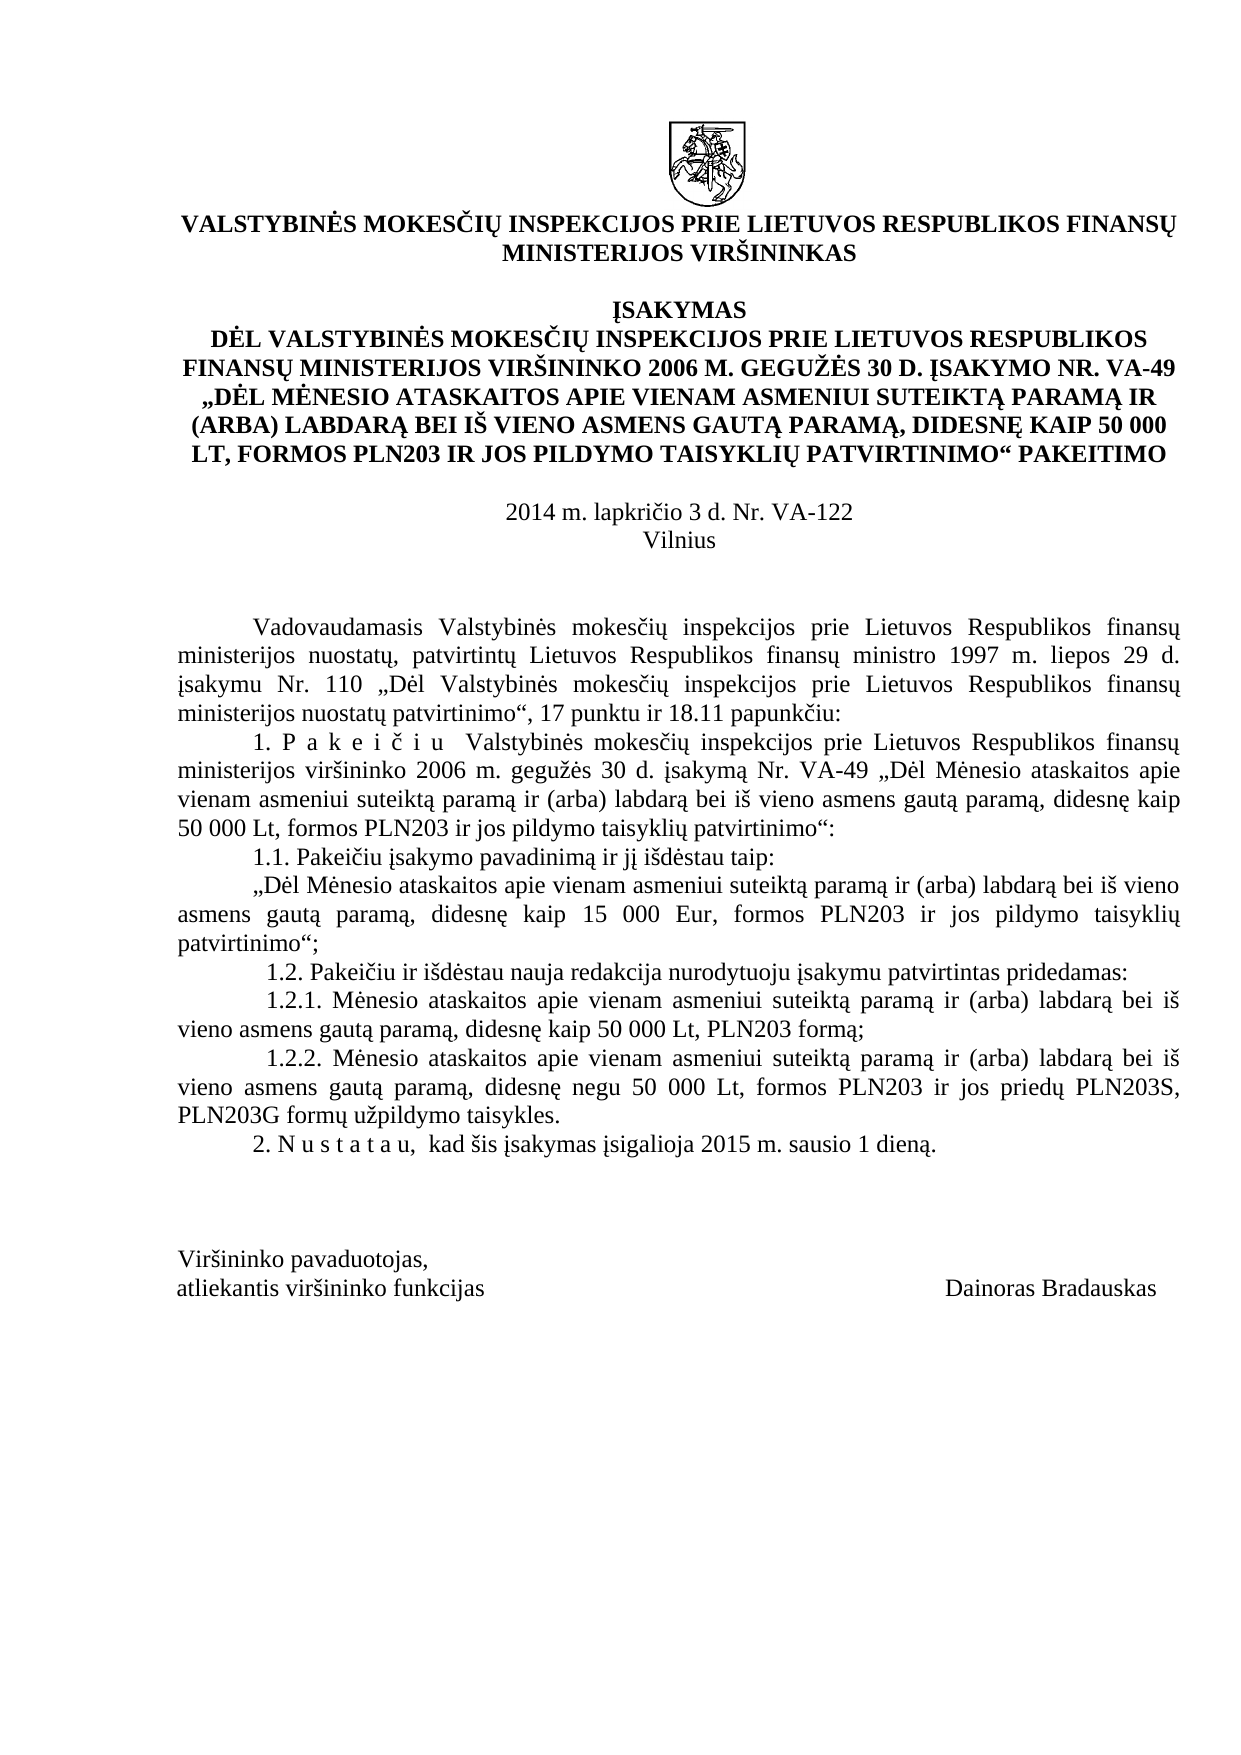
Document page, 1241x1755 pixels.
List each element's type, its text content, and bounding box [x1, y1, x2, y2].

text 1.2.2. Mėnesio ataskaitos apie vienam asmeniui suteiktą paramą ir (arba) labdarą bei iš vieno asmens gautą paramą, didesnę negu 50 000 Lt, formos PLN203 ir jos priedų PLN203S, PLN203G formų užpildymo taisykles. [177, 1043, 1181, 1129]
text 2014 m. lapkričio 3 d. Nr. VA-122 [177, 497, 1181, 526]
text atliekantis viršininko funkcijas Dainoras Bradauskas [176, 1273, 1181, 1302]
text Vilnius [177, 526, 1181, 554]
text VALSTYBINĖS MOKESČIŲ INSPEKCIJOS PRIE LIETUVOS RESPUBLIKOS FINANSŲ MINISTERIJOS VIRŠININKAS [177, 209, 1181, 267]
text Viršininko pavaduotojas, [177, 1244, 1181, 1273]
text DĖL VALSTYBINĖS MOKESČIŲ INSPEKCIJOS PRIE LIETUVOS RESPUBLIKOS FINANSŲ MINISTERIJOS VIRŠININKO 2006 M. GEGUŽĖS 30 D. ĮSAKYMO NR. VA-49 „Dėl mėnesio ataskaitos apie vienam asmeniui suteiktą PARAMĄ ir (arba) labdarą bei iš vieno asmens gautą paramą, didesnę kaip 50 000 Lt, formos pln203 ir jos pildymo taisyklių patvirtinimo“ PAKEITIMO [177, 324, 1181, 468]
text 1.2. Pakeičiu ir išdėstau nauja redakcija nurodytuoju įsakymu patvirtintas pridedamas: [177, 957, 1181, 986]
text 1.1. Pakeičiu įsakymo pavadinimą ir jį išdėstau taip: [177, 842, 1181, 871]
text „Dėl Mėnesio ataskaitos apie vienam asmeniui suteiktą paramą ir (arba) labdarą bei iš vieno asmens gautą paramą, didesnę kaip 15 000 Eur, formos PLN203 ir jos pildymo taisyklių patvirtinimo“; [177, 871, 1181, 957]
text 2. N u s t a t a u, kad šis įsakymas įsigalioja 2015 m. sausio 1 dieną. [177, 1129, 1181, 1158]
text 1. P a k e i č i u Valstybinės mokesčių inspekcijos prie Lietuvos Respublikos finansų ministerijos viršininko 2006 m. gegužės 30 d. įsakymą Nr. VA-49 „Dėl Mėnesio ataskaitos apie vienam asmeniui suteiktą paramą ir (arba) labdarą bei iš vieno asmens gautą paramą, didesnę kaip 50 000 Lt, formos PLN203 ir jos pildymo taisyklių patvirtinimo“: [177, 727, 1181, 842]
text ĮSAKYMAS [177, 296, 1181, 324]
text 1.2.1. Mėnesio ataskaitos apie vienam asmeniui suteiktą paramą ir (arba) labdarą bei iš vieno asmens gautą paramą, didesnę kaip 50 000 Lt, PLN203 formą; [177, 986, 1181, 1043]
text Vadovaudamasis Valstybinės mokesčių inspekcijos prie Lietuvos Respublikos finansų ministerijos nuostatų, patvirtintų Lietuvos Respublikos finansų ministro 1997 m. liepos 29 d. įsakymu Nr. 110 „Dėl Valstybinės mokesčių inspekcijos prie Lietuvos Respublikos finansų ministerijos nuostatų patvirtinimo“, 17 punktu ir 18.11 papunkčiu: [177, 612, 1181, 727]
